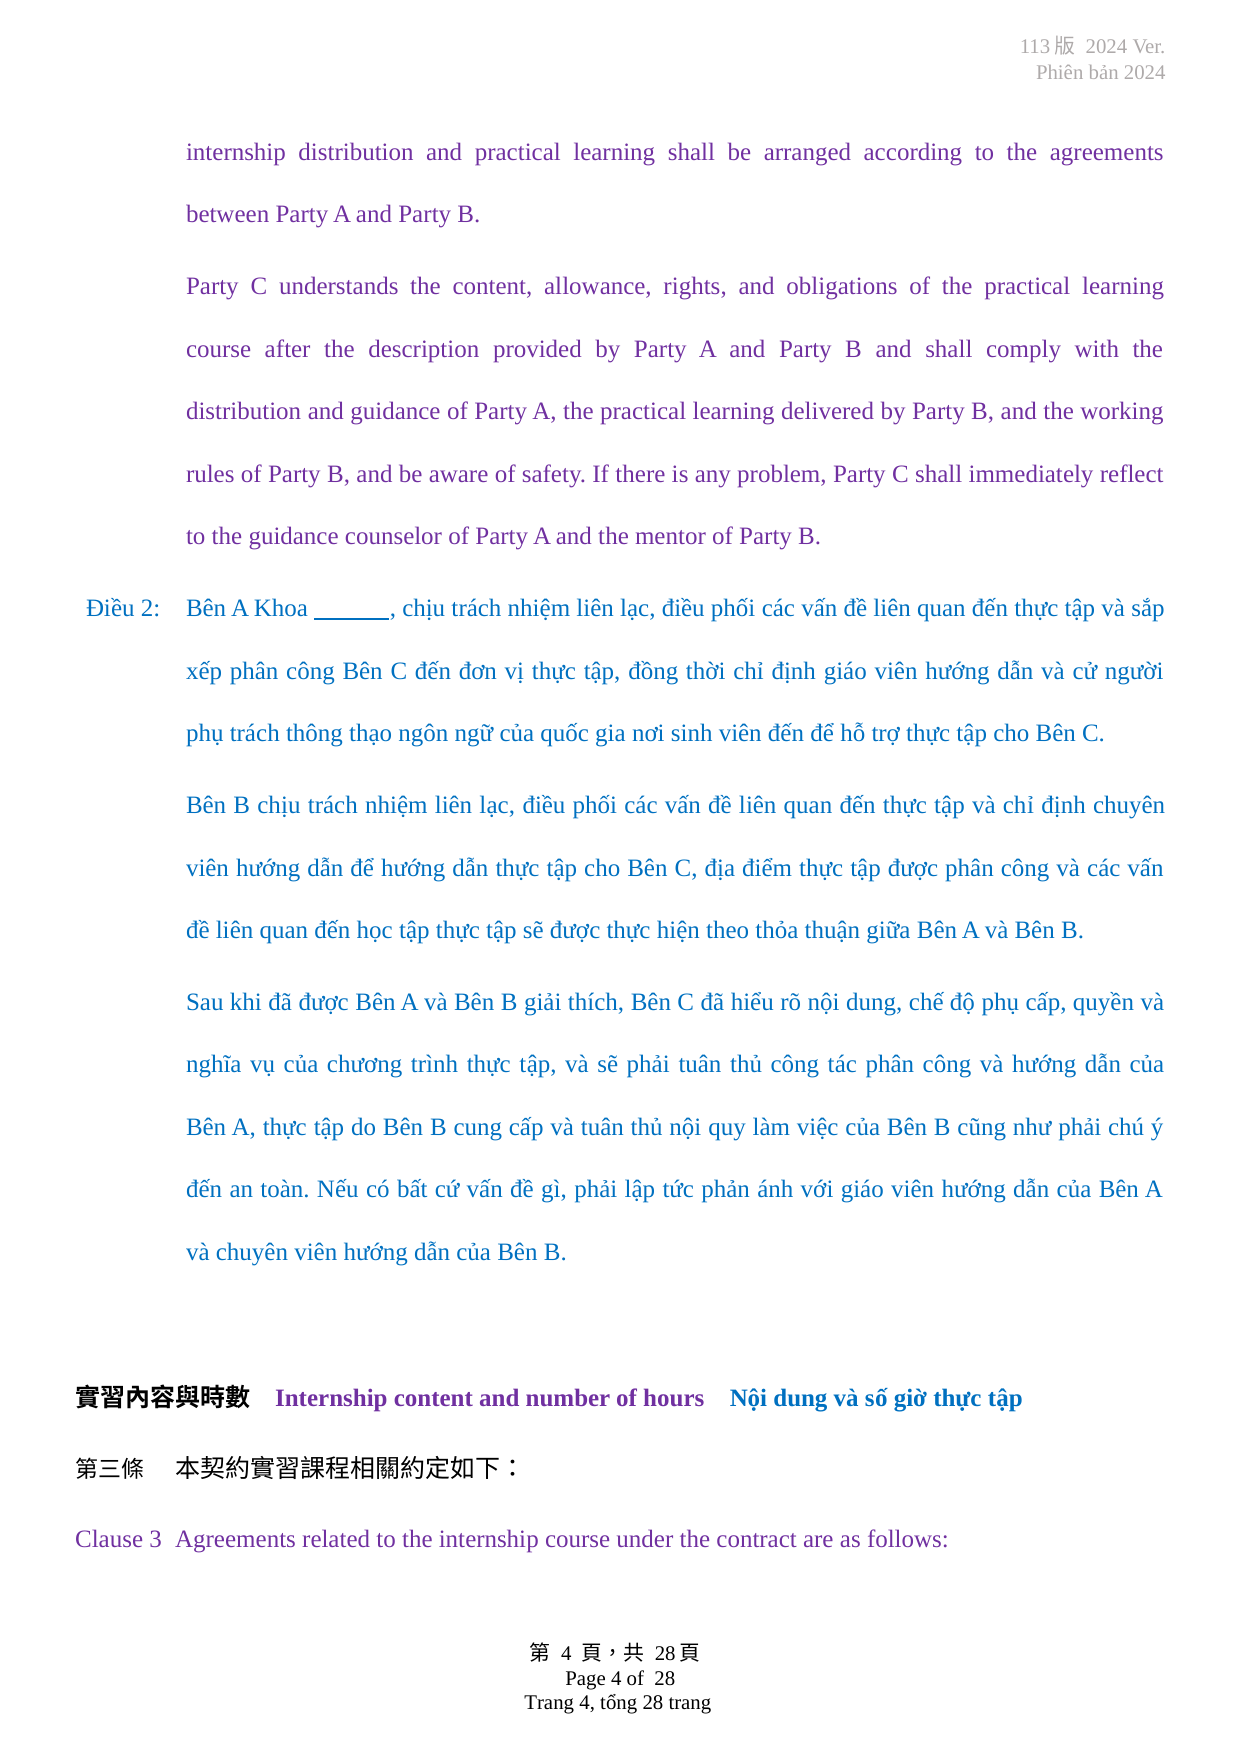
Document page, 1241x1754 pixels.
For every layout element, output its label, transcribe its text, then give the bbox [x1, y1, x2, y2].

text 實習內容與時數 Internship content and number of hours Nội dung và số giờ thực tập [75, 1353, 1165, 1416]
text Clause 3 Agreements related to the internship course under the contract are as follows: [75, 1497, 1165, 1560]
text Sau khi đã được Bên A và Bên B giải thích, Bên C đã hiểu rõ nội dung, chế độ phụ cấp, quyền và nghĩa vụ của chương trình thực tập, và sẽ phải tuân thủ công tác phân công và hướng dẫn của Bên A, thực tập do Bên B cung cấp và tuân thủ nội quy làm việc của Bên B cũng như phải chú ý đến an toàn. Nếu có bất cứ vấn đề gì, phải lập tức phản ánh với giáo viên hướng dẫn của Bên A và chuyên viên hướng dẫn của Bên B. [186, 960, 1165, 1272]
text Điều 2: Bên A Khoa , chịu trách nhiệm liên lạc, điều phối các vấn đề liên quan đến thực tập và sắp xếp phân công Bên C đến đơn vị thực tập, đồng thời chỉ định giáo viên hướng dẫn và cử người phụ trách thông thạo ngôn ngữ của quốc gia nơi sinh viên đến để hỗ trợ thực tập cho Bên C. [86, 566, 1165, 753]
text internship distribution and practical learning shall be arranged according to the agreements between Party A and Party B. [186, 110, 1165, 235]
text Party C understands the content, allowance, rights, and obligations of the practical learning course after the description provided by Party A and Party B and shall comply with the distribution and guidance of Party A, the practical learning delivered by Party B, and the working rules of Party B, and be aware of safety. If there is any problem, Party C shall immediately reflect to the guidance counselor of Party A and the mentor of Party B. [186, 244, 1165, 557]
list 本契約實習課程相關約定如下： [75, 1425, 1165, 1488]
text Bên B chịu trách nhiệm liên lạc, điều phối các vấn đề liên quan đến thực tập và chỉ định chuyên viên hướng dẫn để hướng dẫn thực tập cho Bên C, địa điểm thực tập được phân công và các vấn đề liên quan đến học tập thực tập sẽ được thực hiện theo thỏa thuận giữa Bên A và Bên B. [186, 763, 1165, 950]
